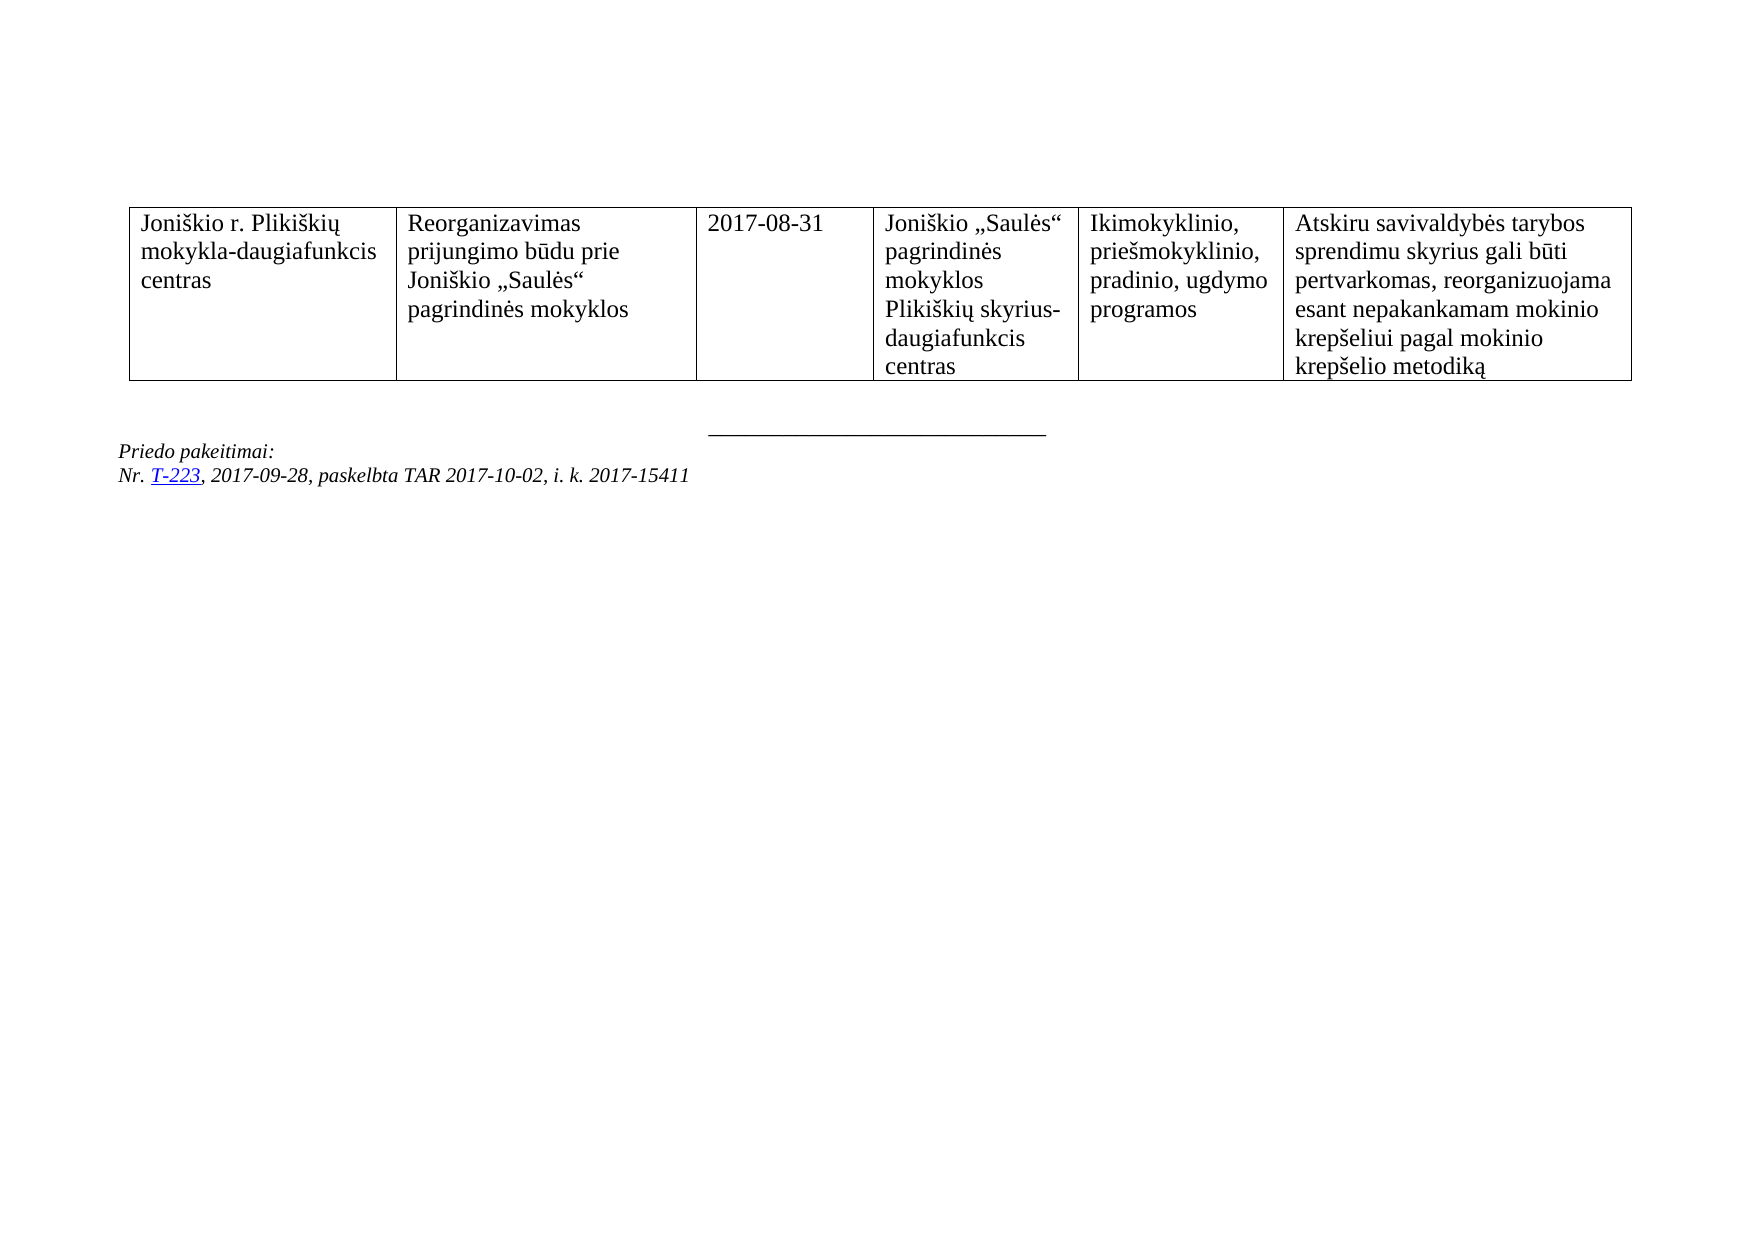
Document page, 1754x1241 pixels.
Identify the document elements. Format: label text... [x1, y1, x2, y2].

table_cell Reorganizavimas prijungimo būdu prie Joniškio „Saulės“ pagrindinės mokyklos [397, 208, 696, 380]
table_cell Atskiru savivaldybės tarybos sprendimu skyrius gali būti pertvarkomas, reorganizuojama esant nepakankamam mokinio krepšeliui pagal mokinio krepšelio metodiką [1284, 208, 1631, 380]
table_cell 2017-08-31 [697, 208, 873, 380]
table_cell Joniškio r. Plikiškių mokykla-daugiafunkcis centras [130, 208, 396, 380]
table_cell Ikimokyklinio, priešmokyklinio, pradinio, ugdymo programos [1079, 208, 1283, 380]
text ___________________________ [118, 410, 1636, 439]
text Priedo pakeitimai: [118, 439, 1636, 463]
table_cell Joniškio „Saulės“ pagrindinės mokyklos Plikiškių skyrius-daugiafunkcis centras [874, 208, 1078, 380]
text Nr. T-223, 2017-09-28, paskelbta TAR 2017-10-02, i. k. 2017-15411 [118, 463, 1636, 487]
